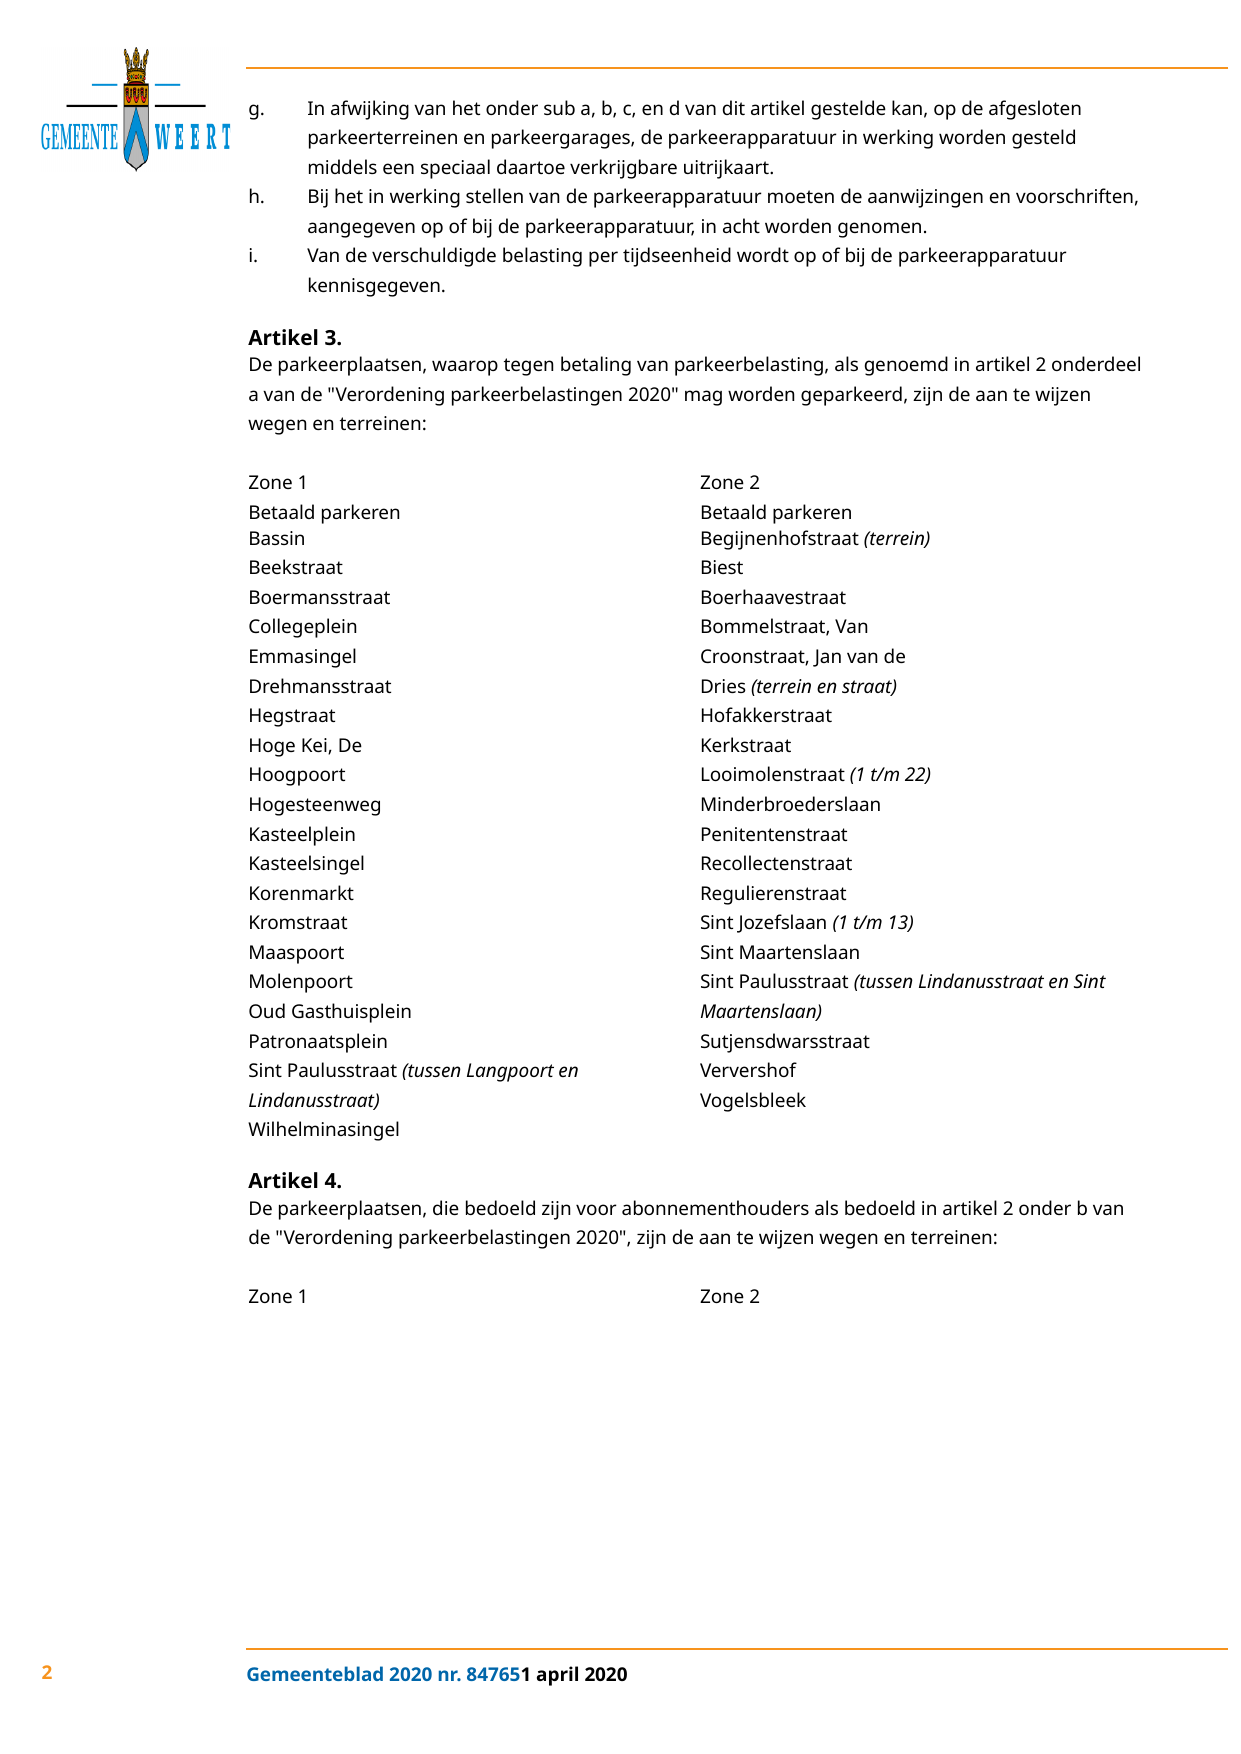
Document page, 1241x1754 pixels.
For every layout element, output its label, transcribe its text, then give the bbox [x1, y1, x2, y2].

table_cell Bassin Beekstraat Boermansstraat Collegeplein Emmasingel Drehmansstraat Hegstraat Hoge Kei, De Hoogpoort Hogesteenweg Kasteelplein Kasteelsingel Korenmarkt Kromstraat Maaspoort Molenpoort Oud Gasthuisplein Patronaatsplein Sint Paulusstraat (tussen Langpoort en Lindanusstraat) Wilhelminasingel [248, 525, 700, 1142]
text Artikel 3. [248, 323, 1152, 351]
list In afwijking van het onder sub a, b, c, en d van dit artikel gestelde kan, op de afgesloten parkeerterreinen en parkeergarages, de parkeerapparatuur in werking worden gesteld middels een speciaal daartoe verkrijgbare uitrijkaart. [248, 95, 1152, 180]
list Bij het in werking stellen van de parkeerapparatuur moeten de aanwijzingen en voorschriften, aangegeven op of bij de parkeerapparatuur, in acht worden genomen. [248, 183, 1152, 239]
picture [41, 47, 231, 172]
table_header Zone 1 [248, 1284, 700, 1309]
table_header Zone 2 [700, 1284, 1152, 1309]
table_cell Begijnenhofstraat (terrein) Biest Boerhaavestraat Bommelstraat, Van Croonstraat, Jan van de Dries (terrein en straat) Hofakkerstraat Kerkstraat Looimolenstraat (1 t/m 22) Minderbroederslaan Penitentenstraat Recollectenstraat Regulierenstraat Sint Jozefslaan (1 t/m 13) Sint Maartenslaan Sint Paulusstraat (tussen Lindanusstraat en Sint Maartenslaan) Sutjensdwarsstraat Ververshof Vogelsbleek [700, 525, 1152, 1142]
table_header Zone 2 Betaald parkeren [700, 470, 1152, 525]
table_header Zone 1 Betaald parkeren [248, 470, 700, 525]
text De parkeerplaatsen, waarop tegen betaling van parkeerbelasting, als genoemd in artikel 2 onderdeel a van de "Verordening parkeerbelastingen 2020" mag worden geparkeerd, zijn de aan te wijzen wegen en terreinen: [248, 351, 1152, 436]
list Van de verschuldigde belasting per tijdseenheid wordt op of bij de parkeerapparatuur kennisgegeven. [248, 243, 1152, 298]
text Artikel 4. [248, 1166, 1152, 1195]
text De parkeerplaatsen, die bedoeld zijn voor abonnementhouders als bedoeld in artikel 2 onder b van de "Verordening parkeerbelastingen 2020", zijn de aan te wijzen wegen en terreinen: [248, 1195, 1152, 1250]
